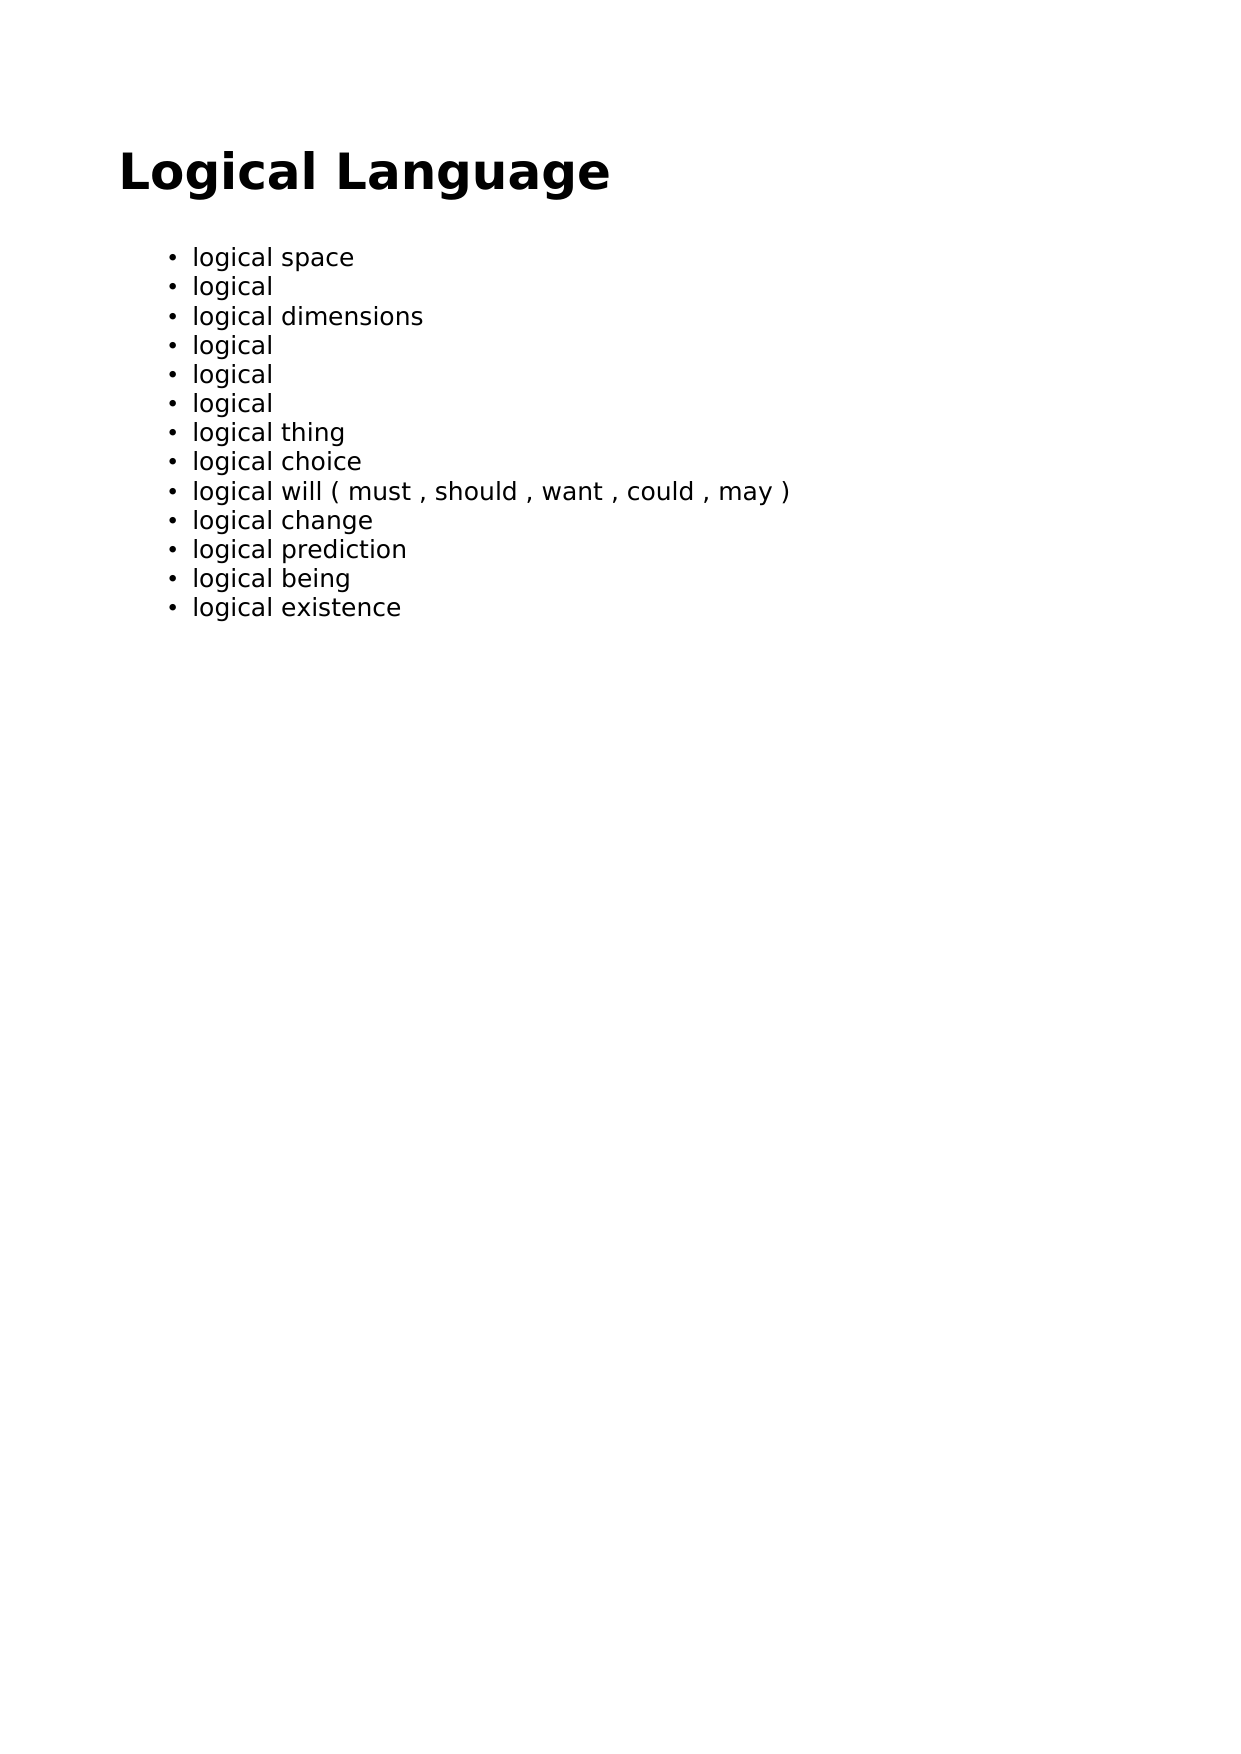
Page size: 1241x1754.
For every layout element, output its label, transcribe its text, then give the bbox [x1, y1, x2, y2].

list logical change [177, 506, 1122, 535]
list logical dimensions [177, 302, 1122, 331]
list logical space [177, 243, 1122, 272]
list logical [177, 360, 1122, 389]
list logical being [177, 564, 1122, 593]
subtitle Logical Language [118, 143, 1122, 201]
list logical existence [177, 593, 1122, 622]
list logical prediction [177, 535, 1122, 564]
list logical thing [177, 418, 1122, 447]
list logical will ( must , should , want , could , may ) [177, 477, 1122, 506]
list logical [177, 331, 1122, 360]
list logical [177, 272, 1122, 302]
list logical [177, 389, 1122, 418]
list logical choice [177, 447, 1122, 477]
